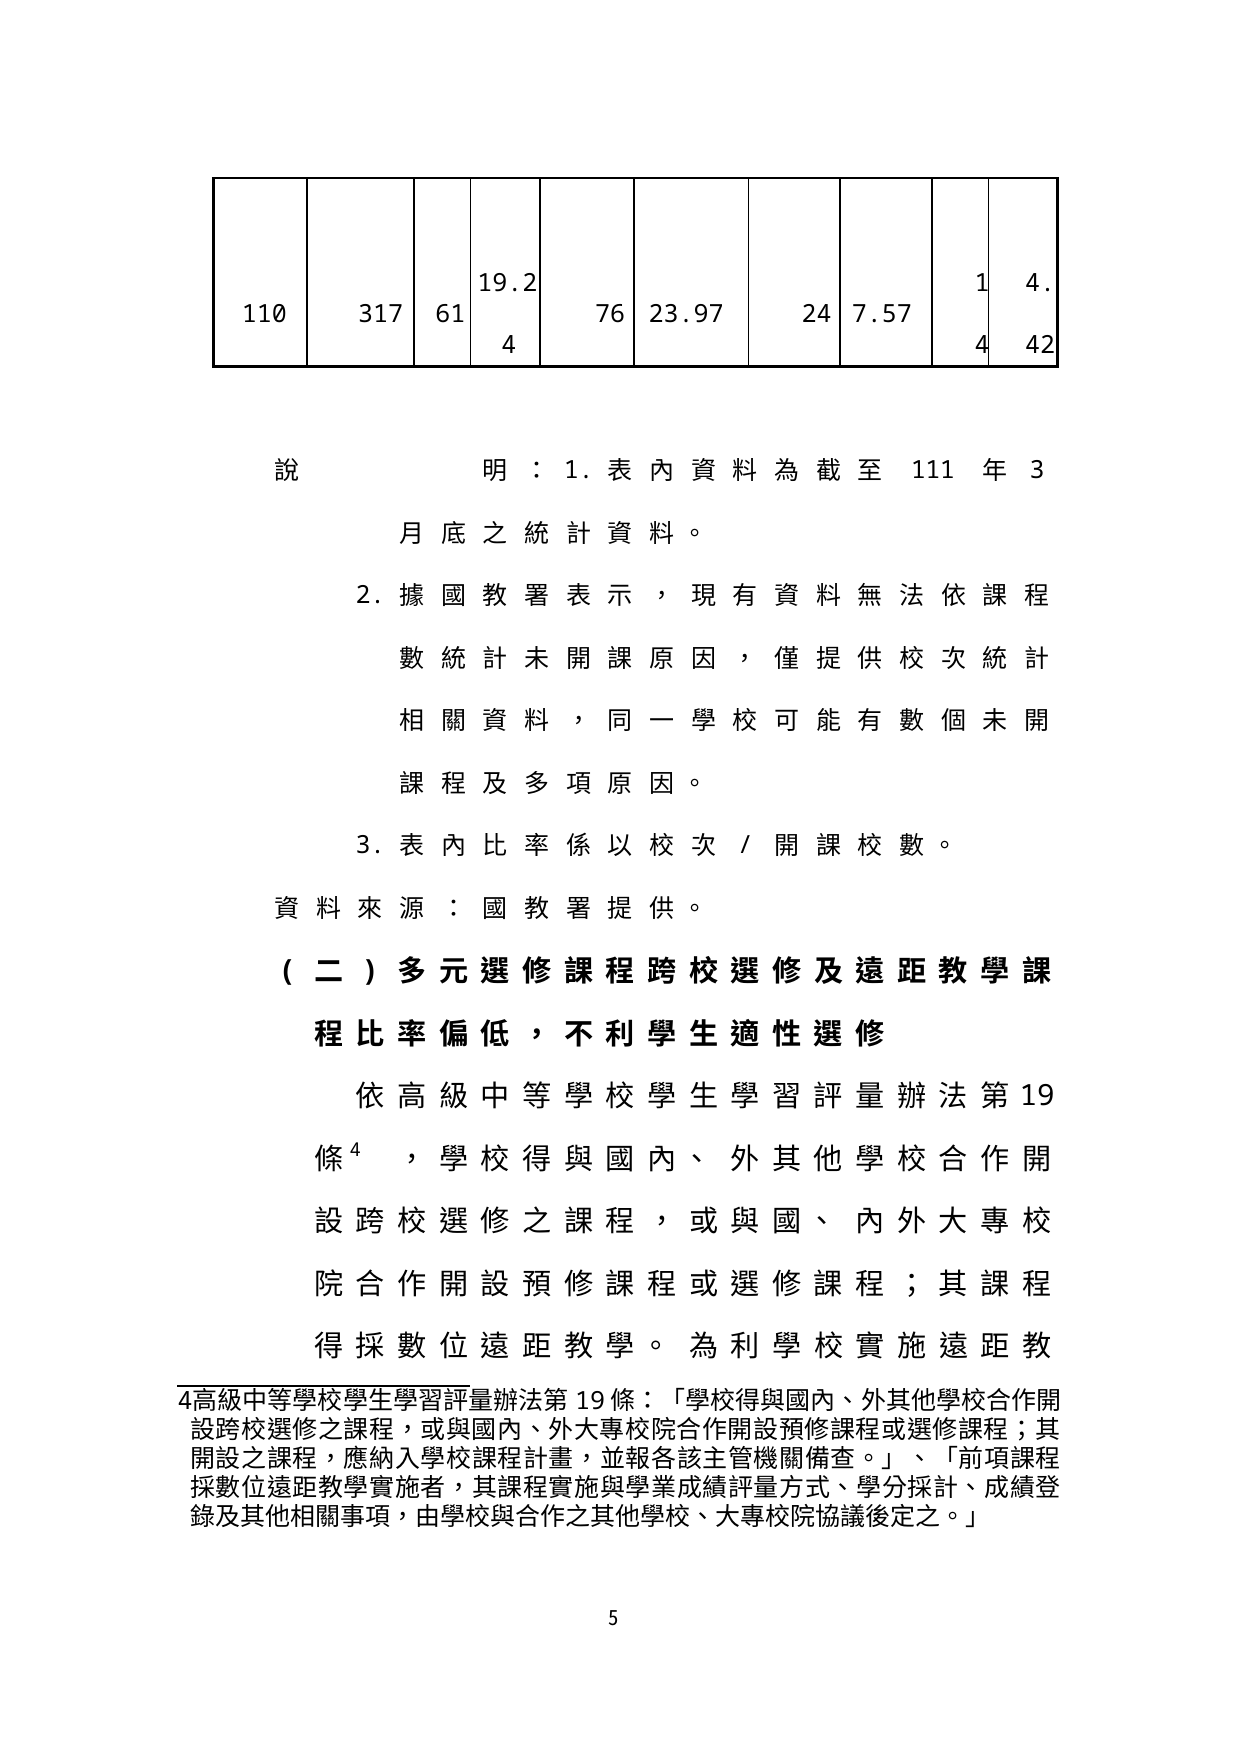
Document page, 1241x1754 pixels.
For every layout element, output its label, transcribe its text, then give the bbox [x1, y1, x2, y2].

table_cell 4.42 [989, 179, 1056, 365]
text (二)多元選修課程跨校選修及遠距教學課程比率偏低，不利學生適性選修 [242, 927, 1058, 1052]
text 高級中等學校學生學習評量辦法第19條：「學校得與國內、外其他學校合作開設跨校選修之課程，或與國內、外大專校院合作開設預修課程或選修課程；其開設之課程，應納入學校課程計畫，並報各該主管機關備查。」、「前項課程採數位遠距教學實施者，其課程實施與學業成績評量方式、學分採計、成績登錄及其他相關事項，由學校與合作之其他學校、大專校院協議後定之。」 [177, 1386, 1063, 1532]
table_cell 317 [308, 179, 413, 365]
table_cell 61 [415, 179, 470, 365]
text 3.表內比率係以校次/開課校數。 [345, 802, 1058, 865]
text 依高級中等學校學生學習評量辦法第19條，學校得與國內、外其他學校合作開設跨校選修之課程，或與國、內外大專校院合作開設預修課程或選修課程；其課程得採數位遠距教學。為利學校實施遠距教 [271, 1052, 1058, 1365]
table_cell 19.24 [471, 179, 539, 365]
table_cell 24 [749, 179, 839, 365]
table_cell 76 [541, 179, 633, 365]
table_cell 14 [933, 179, 988, 365]
text 2.據國教署表示，現有資料無法依課程數統計未開課原因，僅提供校次統計相關資料，同一學校可能有數個未開課程及多項原因。 [345, 552, 1058, 802]
text 資料來源：國教署提供。 [227, 865, 1058, 927]
text 說 明：1.表內資料為截至111年3月底之統計資料。 [227, 427, 1058, 552]
table_cell 110 [215, 179, 306, 365]
table_cell 23.97 [635, 179, 748, 365]
table_cell 7.57 [841, 179, 931, 365]
